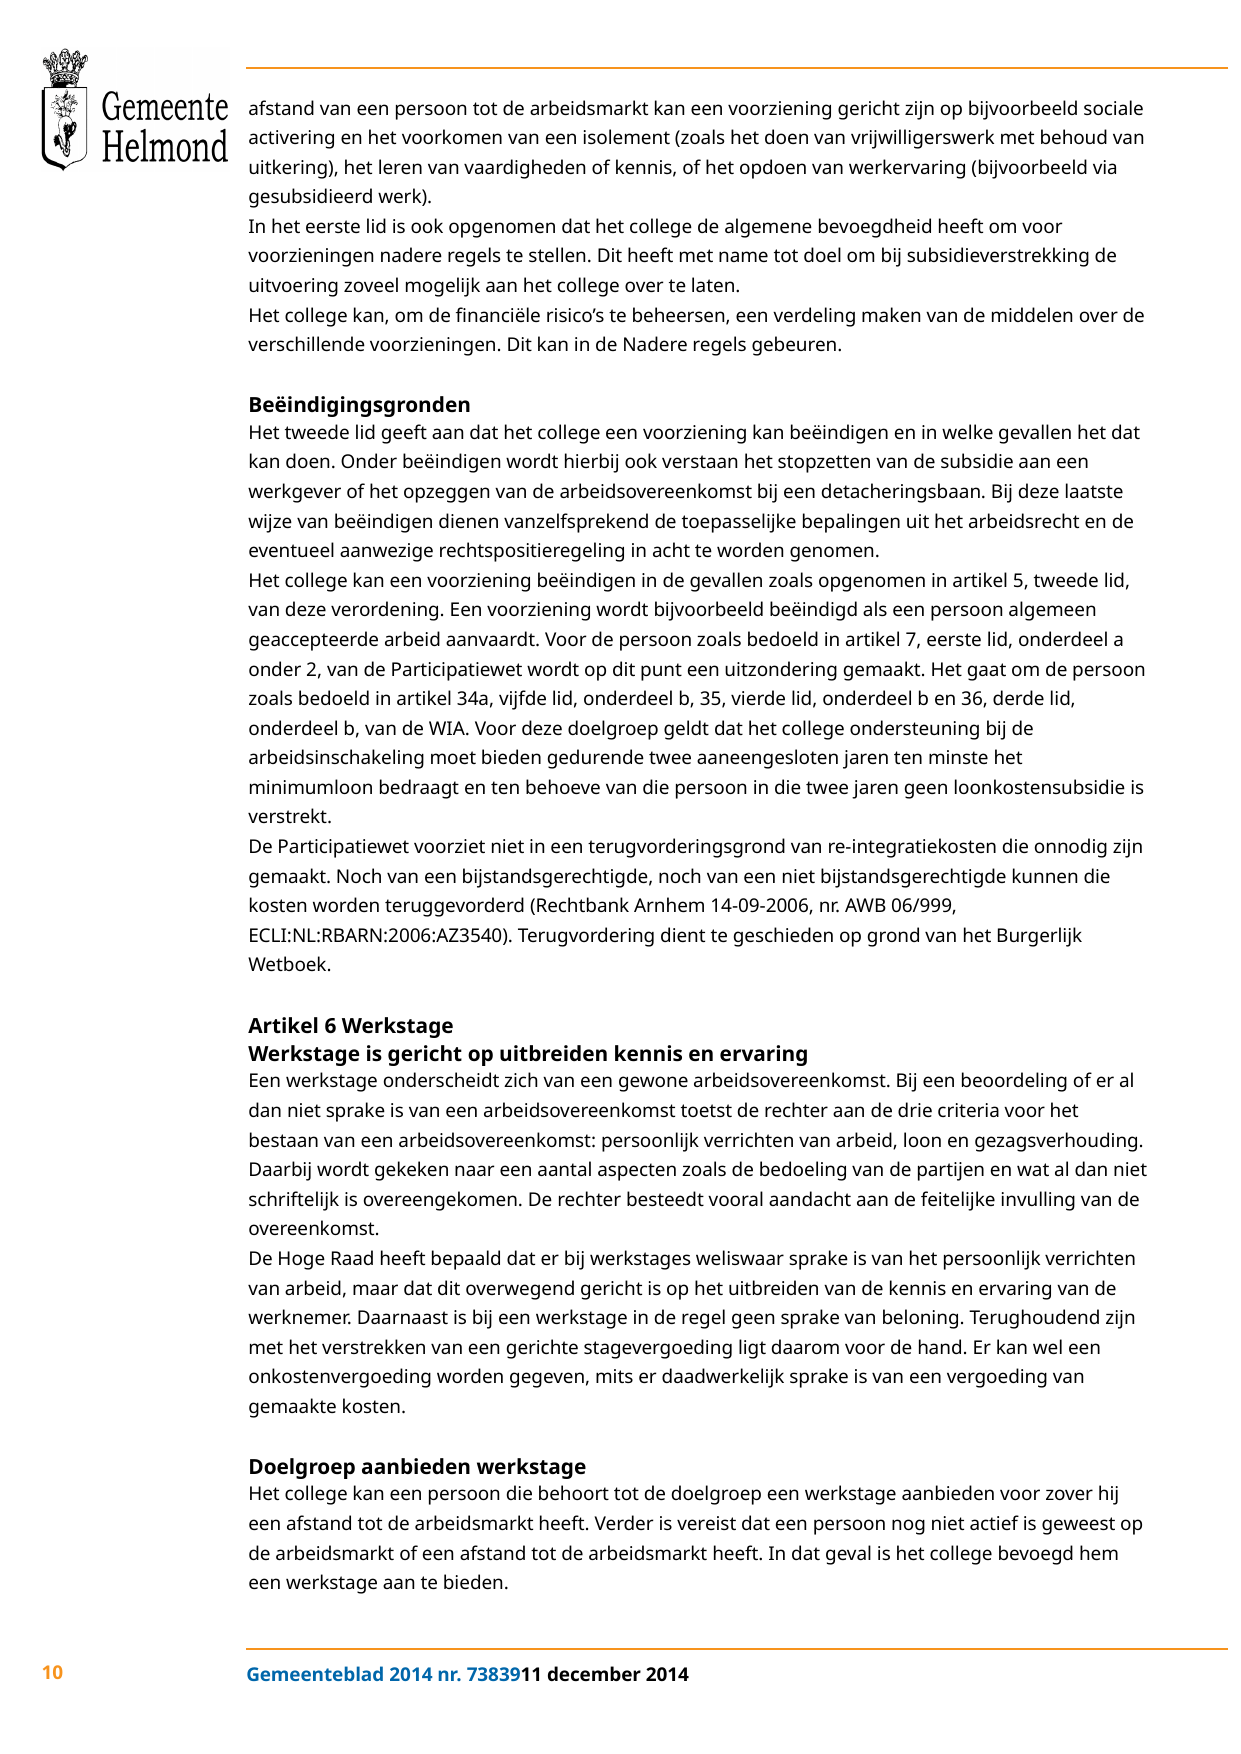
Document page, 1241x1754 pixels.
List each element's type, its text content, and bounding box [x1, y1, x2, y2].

text De Hoge Raad heeft bepaald dat er bij werkstages weliswaar sprake is van het persoonlijk verrichten van arbeid, maar dat dit overwegend gericht is op het uitbreiden van de kennis en ervaring van de werknemer. Daarnaast is bij een werkstage in de regel geen sprake van beloning. Terughoudend zijn met het verstrekken van een gerichte stagevergoeding ligt daarom voor de hand. Er kan wel een onkostenvergoeding worden gegeven, mits er daadwerkelijk sprake is van een vergoeding van gemaakte kosten. [248, 1245, 1152, 1419]
text Werkstage is gericht op uitbreiden kennis en ervaring [248, 1039, 1152, 1068]
text Een werkstage onderscheidt zich van een gewone arbeidsovereenkomst. Bij een beoordeling of er al dan niet sprake is van een arbeidsovereenkomst toetst de rechter aan de drie criteria voor het bestaan van een arbeidsovereenkomst: persoonlijk verrichten van arbeid, loon en gezagsverhouding. Daarbij wordt gekeken naar een aantal aspecten zoals de bedoeling van de partijen en wat al dan niet schriftelijk is overeengekomen. De rechter besteedt vooral aandacht aan de feitelijke invulling van de overeenkomst. [248, 1068, 1152, 1241]
text De Participatiewet voorziet niet in een terugvorderingsgrond van re-integratiekosten die onnodig zijn gemaakt. Noch van een bijstandsgerechtigde, noch van een niet bijstandsgerechtigde kunnen die kosten worden teruggevorderd (Rechtbank Arnhem 14-09-2006, nr. AWB 06/999, ECLI:NL:RBARN:2006:AZ3540). Terugvordering dient te geschieden op grond van het Burgerlijk Wetboek. [248, 833, 1152, 977]
text Beëindigingsgronden [248, 391, 1152, 419]
text Doelgroep aanbieden werkstage [248, 1452, 1152, 1481]
picture [41, 47, 231, 172]
text Het college kan een persoon die behoort tot de doelgroep een werkstage aanbieden voor zover hij een afstand tot de arbeidsmarkt heeft. Verder is vereist dat een persoon nog niet actief is geweest op de arbeidsmarkt of een afstand tot de arbeidsmarkt heeft. In dat geval is het college bevoegd hem een werkstage aan te bieden. [248, 1481, 1152, 1595]
text afstand van een persoon tot de arbeidsmarkt kan een voorziening gericht zijn op bijvoorbeeld sociale activering en het voorkomen van een isolement (zoals het doen van vrijwilligerswerk met behoud van uitkering), het leren van vaardigheden of kennis, of het opdoen van werkervaring (bijvoorbeeld via gesubsidieerd werk). [248, 95, 1152, 209]
text Het college kan een voorziening beëindigen in de gevallen zoals opgenomen in artikel 5, tweede lid, van deze verordening. Een voorziening wordt bijvoorbeeld beëindigd als een persoon algemeen geaccepteerde arbeid aanvaardt. Voor de persoon zoals bedoeld in artikel 7, eerste lid, onderdeel a onder 2, van de Participatiewet wordt op dit punt een uitzondering gemaakt. Het gaat om de persoon zoals bedoeld in artikel 34a, vijfde lid, onderdeel b, 35, vierde lid, onderdeel b en 36, derde lid, onderdeel b, van de WIA. Voor deze doelgroep geldt dat het college ondersteuning bij de arbeidsinschakeling moet bieden gedurende twee aaneengesloten jaren ten minste het minimumloon bedraagt en ten behoeve van die persoon in die twee jaren geen loonkostensubsidie is verstrekt. [248, 567, 1152, 829]
text Het college kan, om de financiële risico’s te beheersen, een verdeling maken van de middelen over de verschillende voorzieningen. Dit kan in de Nadere regels gebeuren. [248, 302, 1152, 357]
text Het tweede lid geeft aan dat het college een voorziening kan beëindigen en in welke gevallen het dat kan doen. Onder beëindigen wordt hierbij ook verstaan het stopzetten van de subsidie aan een werkgever of het opzeggen van de arbeidsovereenkomst bij een detacheringsbaan. Bij deze laatste wijze van beëindigen dienen vanzelfsprekend de toepasselijke bepalingen uit het arbeidsrecht en de eventueel aanwezige rechtspositieregeling in acht te worden genomen. [248, 419, 1152, 563]
text Artikel 6 Werkstage [248, 1011, 1152, 1039]
text In het eerste lid is ook opgenomen dat het college de algemene bevoegdheid heeft om voor voorzieningen nadere regels te stellen. Dit heeft met name tot doel om bij subsidieverstrekking de uitvoering zoveel mogelijk aan het college over te laten. [248, 213, 1152, 298]
